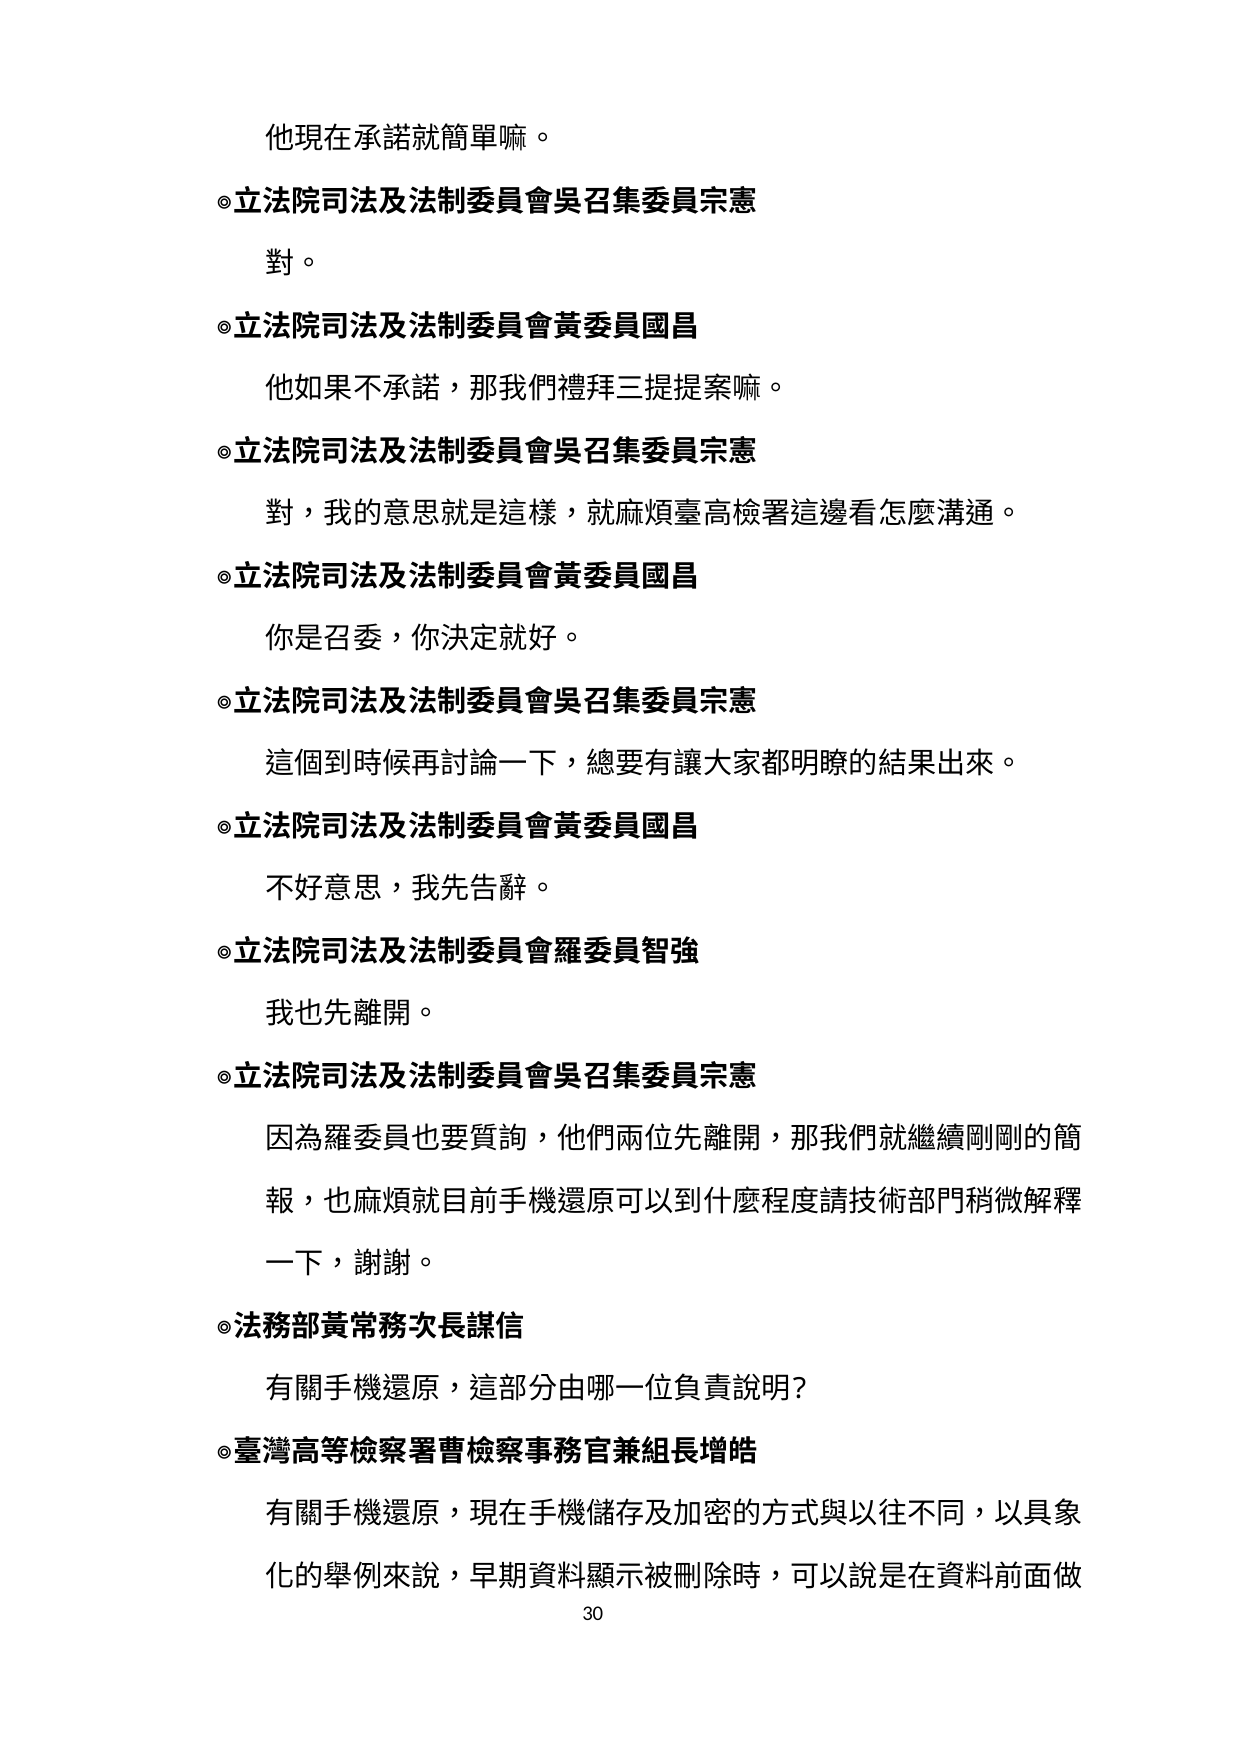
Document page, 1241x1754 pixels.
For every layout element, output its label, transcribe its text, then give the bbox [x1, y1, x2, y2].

text 你是召委，你決定就好。 [265, 594, 1110, 657]
text ◎立法院司法及法制委員會吳召集委員宗憲 [215, 407, 1110, 469]
text ◎臺灣高等檢察署曹檢察事務官兼組長增皓 [215, 1407, 1110, 1469]
text 不好意思，我先告辭。 [265, 844, 1110, 907]
text ◎立法院司法及法制委員會羅委員智強 [215, 907, 1110, 969]
text ◎立法院司法及法制委員會黃委員國昌 [215, 782, 1110, 844]
text ◎立法院司法及法制委員會吳召集委員宗憲 [215, 657, 1110, 719]
text 這個到時候再討論一下，總要有讓大家都明瞭的結果出來。 [265, 719, 1110, 782]
text 對，我的意思就是這樣，就麻煩臺高檢署這邊看怎麼溝通。 [265, 469, 1110, 532]
text 對。 [265, 219, 1110, 282]
text ◎立法院司法及法制委員會黃委員國昌 [215, 532, 1110, 594]
text 有關手機還原，這部分由哪一位負責說明? [265, 1344, 1110, 1407]
text 我也先離開。 [265, 969, 1110, 1032]
text ◎立法院司法及法制委員會吳召集委員宗憲 [215, 157, 1110, 219]
text 因為羅委員也要質詢，他們兩位先離開，那我們就繼續剛剛的簡報，也麻煩就目前手機還原可以到什麼程度請技術部門稍微解釋一下，謝謝。 [265, 1094, 1110, 1282]
text ◎法務部黃常務次長謀信 [215, 1282, 1110, 1344]
text ◎立法院司法及法制委員會吳召集委員宗憲 [215, 1032, 1110, 1094]
text 有關手機還原，現在手機儲存及加密的方式與以往不同，以具象化的舉例來說，早期資料顯示被刪除時，可以說是在資料前面做 [265, 1469, 1110, 1594]
text 他現在承諾就簡單嘛。 [265, 94, 1110, 157]
text 他如果不承諾，那我們禮拜三提提案嘛。 [265, 344, 1110, 407]
text ◎立法院司法及法制委員會黃委員國昌 [215, 282, 1110, 344]
